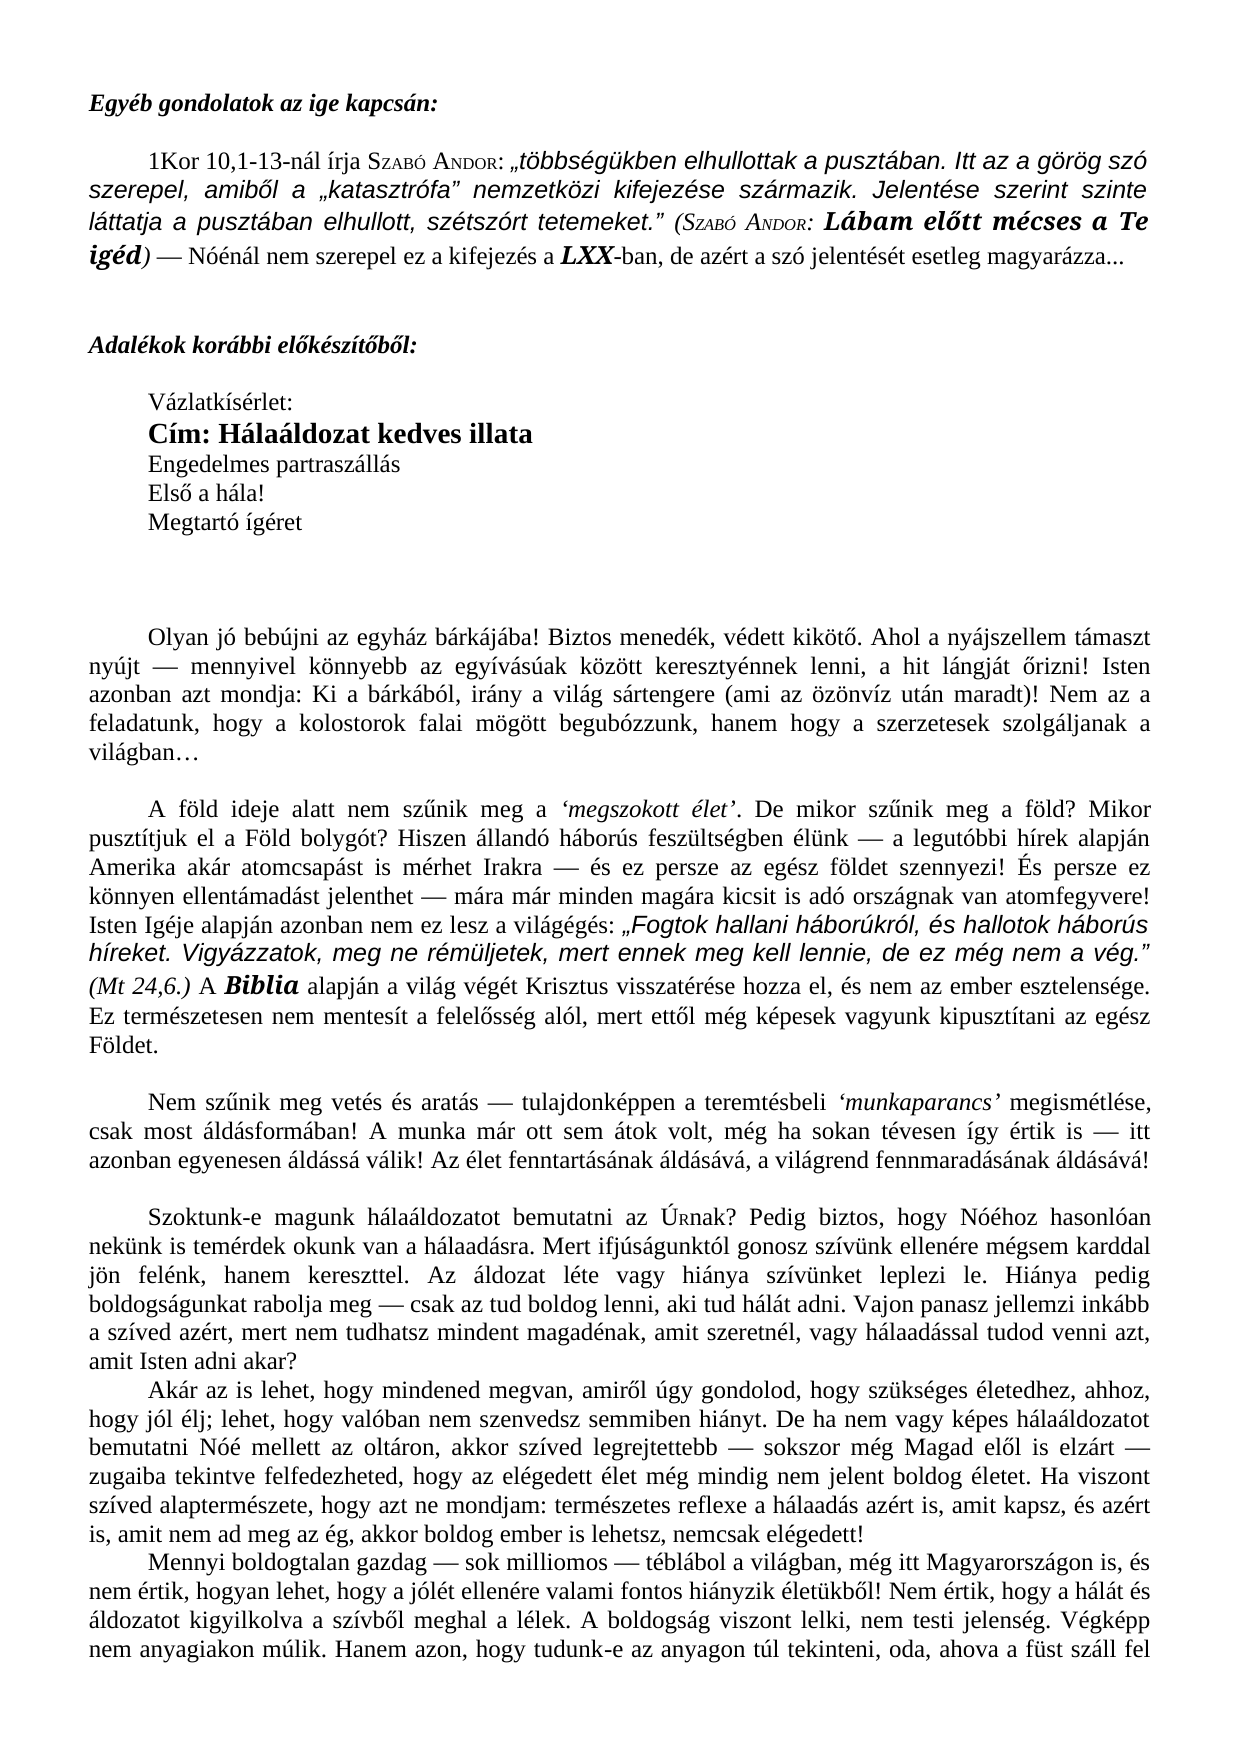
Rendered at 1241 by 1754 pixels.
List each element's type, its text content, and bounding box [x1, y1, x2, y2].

text Megtartó ígéret [88, 507, 1152, 536]
text A föld ideje alatt nem szűnik meg a ‘megszokott élet’. De mikor szűnik meg a föld? Mikor pusztítjuk el a Föld bolygót? Hiszen állandó háborús feszültségben élünk — a legutóbbi hírek alapján Amerika akár atomcsapást is mérhet Irakra — és ez persze az egész földet szennyezi! És persze ez könnyen ellentámadást jelenthet — mára már minden magára kicsit is adó országnak van atomfegyvere! Isten Igéje alapján azonban nem ez lesz a világégés: „Fogtok hallani háborúkról, és hallotok háborús híreket. Vigyázzatok, meg ne rémüljetek, mert ennek meg kell lennie, de ez még nem a vég.” (Mt 24,6.) A Biblia alapján a világ végét Krisztus visszatérése hozza el, és nem az ember esztelensége. Ez természetesen nem mentesít a felelősség alól, mert ettől még képesek vagyunk kipusztítani az egész Földet. [88, 794, 1152, 1059]
text Nem szűnik meg vetés és aratás — tulajdonképpen a teremtésbeli ‘munkaparancs’ megismétlése, csak most áldásformában! A munka már ott sem átok volt, még ha sokan tévesen így értik is — itt azonban egyenesen áldássá válik! Az élet fenntartásának áldásává, a világrend fennmaradásának áldásává! [88, 1087, 1152, 1174]
text Akár az is lehet, hogy mindened megvan, amiről úgy gondolod, hogy szükséges életedhez, ahhoz, hogy jól élj; lehet, hogy valóban nem szenvedsz semmiben hiányt. De ha nem vagy képes hálaáldozatot bemutatni Nóé mellett az oltáron, akkor szíved legrejtettebb — sokszor még Magad elől is elzárt — zugaiba tekintve felfedezheted, hogy az elégedett élet még mindig nem jelent boldog életet. Ha viszont szíved alaptermészete, hogy azt ne mondjam: természetes reflexe a hálaadás azért is, amit kapsz, és azért is, amit nem ad meg az ég, akkor boldog ember is lehetsz, nemcsak elégedett! [88, 1375, 1152, 1547]
text Engedelmes partraszállás [88, 449, 1152, 478]
text Adalékok korábbi előkészítőből: [88, 330, 1152, 358]
text 1Kor 10,1-13-nál írja Szabó Andor: „többségükben elhullottak a pusztában. Itt az a görög szó szerepel, amiből a „katasztrófa” nemzetközi kifejezése származik. Jelentése szerint szinte láttatja a pusztában elhullott, szétszórt tetemeket.” (Szabó Andor: Lábam előtt mécses a Te igéd) — Nóénál nem szerepel ez a kifejezés a LXX-ban, de azért a szó jelentését esetleg magyarázza... [88, 146, 1152, 272]
text Szoktunk‑e magunk hálaáldozatot bemutatni az Úrnak? Pedig biztos, hogy Nóéhoz hasonlóan nekünk is temérdek okunk van a hálaadásra. Mert ifjúságunktól gonosz szívünk ellenére mégsem karddal jön felénk, hanem kereszttel. Az áldozat léte vagy hiánya szívünket leplezi le. Hiánya pedig boldogságunkat rabolja meg — csak az tud boldog lenni, aki tud hálát adni. Vajon panasz jellemzi inkább a szíved azért, mert nem tudhatsz mindent magadénak, amit szeretnél, vagy hálaadással tudod venni azt, amit Isten adni akar? [88, 1202, 1152, 1375]
text Első a hála! [88, 478, 1152, 507]
text Olyan jó bebújni az egyház bárkájába! Biztos menedék, védett kikötő. Ahol a nyájszellem támaszt nyújt — mennyivel könnyebb az egyívásúak között keresztyénnek lenni, a hit lángját őrizni! Isten azonban azt mondja: Ki a bárkából, irány a világ sártengere (ami az özönvíz után maradt)! Nem az a feladatunk, hogy a kolostorok falai mögött begubózzunk, hanem hogy a szerzetesek szolgáljanak a világban… [88, 622, 1152, 766]
text Vázlatkísérlet: [88, 387, 1152, 416]
text Mennyi boldogtalan gazdag — sok milliomos — téblábol a világban, még itt Magyarországon is, és nem értik, hogyan lehet, hogy a jólét ellenére valami fontos hiányzik életükből! Nem értik, hogy a hálát és áldozatot kigyilkolva a szívből meghal a lélek. A boldogság viszont lelki, nem testi jelenség. Végképp nem anyagiakon múlik. Hanem azon, hogy tudunk‑e az anyagon túl tekinteni, oda, ahova a füst száll fel [88, 1547, 1152, 1662]
text Cím: Hálaáldozat kedves illata [88, 416, 1152, 449]
text Egyéb gondolatok az ige kapcsán: [88, 88, 1152, 117]
